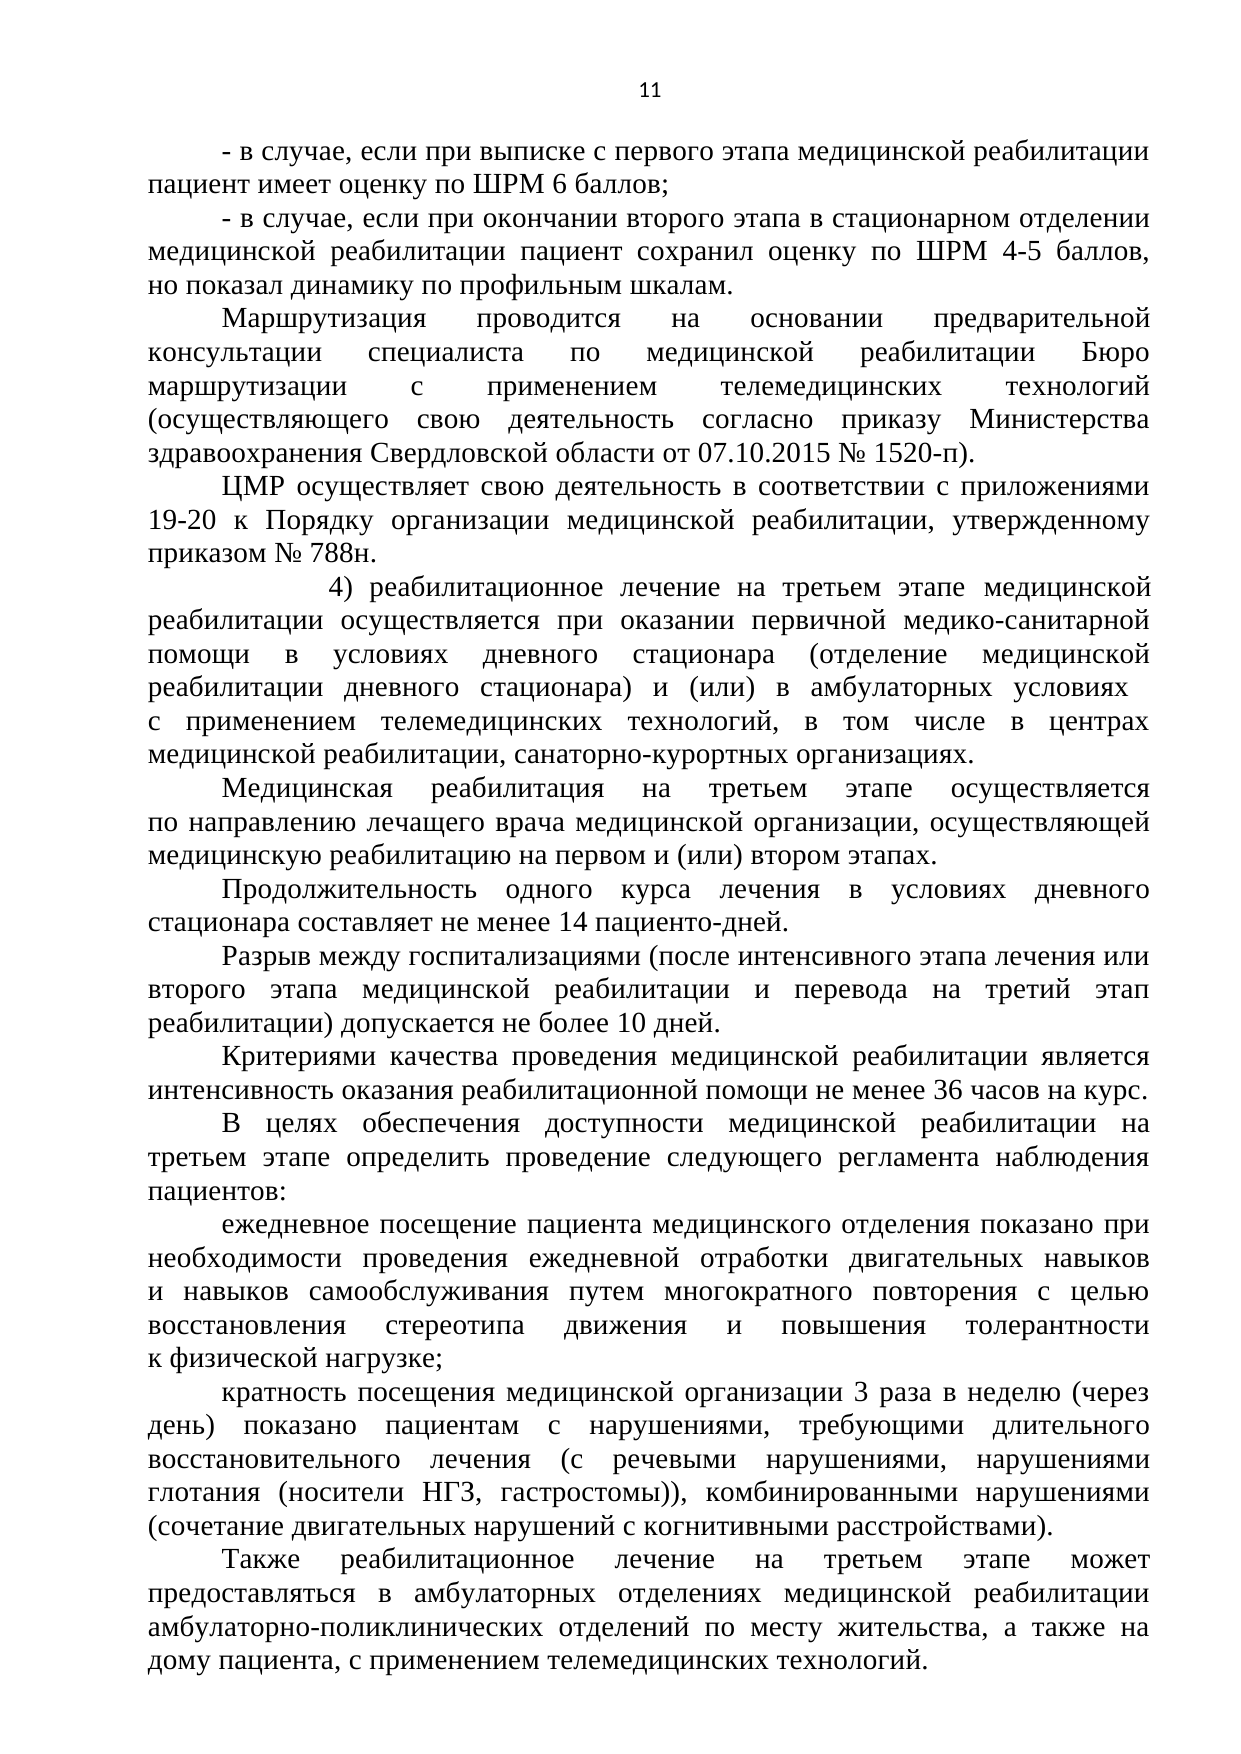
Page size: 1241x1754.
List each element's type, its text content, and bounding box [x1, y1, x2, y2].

text Маршрутизация проводится на основании предварительной консультации специалиста по медицинской реабилитации Бюро маршрутизации с применением телемедицинских технологий (осуществляющего свою деятельность согласно приказу Министерства здравоохранения Свердловской области от 07.10.2015 № 1520-п). [148, 301, 1152, 468]
text - в случае, если при окончании второго этапа в стационарном отделении медицинской реабилитации пациент сохранил оценку по ШРМ 4-5 баллов, но показал динамику по профильным шкалам. [148, 200, 1152, 301]
text ЦМР осуществляет свою деятельность в соответствии с приложениями 19-20 к Порядку организации медицинской реабилитации, утвержденному приказом № 788н. [148, 468, 1152, 569]
text Критериями качества проведения медицинской реабилитации является интенсивность оказания реабилитационной помощи не менее 36 часов на курс. [148, 1038, 1152, 1106]
text Продолжительность одного курса лечения в условиях дневного стационара составляет не менее 14 пациенто-дней. [148, 871, 1152, 938]
text 4) реабилитационное лечение на третьем этапе медицинской реабилитации осуществляется при оказании первичной медико-санитарной помощи в условиях дневного стационара (отделение медицинской реабилитации дневного стационара) и (или) в амбулаторных условиях с применением телемедицинских технологий, в том числе в центрах медицинской реабилитации, санаторно-курортных организациях. [148, 569, 1152, 770]
text ежедневное посещение пациента медицинского отделения показано при необходимости проведения ежедневной отработки двигательных навыков и навыков самообслуживания путем многократного повторения с целью восстановления стереотипа движения и повышения толерантности к физической нагрузке; [148, 1206, 1152, 1374]
text Также реабилитационное лечение на третьем этапе может предоставляться в амбулаторных отделениях медицинской реабилитации амбулаторно-поликлинических отделений по месту жительства, а также на дому пациента, с применением телемедицинских технологий. [148, 1542, 1152, 1676]
text В целях обеспечения доступности медицинской реабилитации на третьем этапе определить проведение следующего регламента наблюдения пациентов: [148, 1106, 1152, 1206]
text кратность посещения медицинской организации 3 раза в неделю (через день) показано пациентам с нарушениями, требующими длительного восстановительного лечения (с речевыми нарушениями, нарушениями глотания (носители НГЗ, гастростомы)), комбинированными нарушениями (сочетание двигательных нарушений с когнитивными расстройствами). [148, 1374, 1152, 1542]
text Медицинская реабилитация на третьем этапе осуществляется по направлению лечащего врача медицинской организации, осуществляющей медицинскую реабилитацию на первом и (или) втором этапах. [148, 770, 1152, 871]
text Разрыв между госпитализациями (после интенсивного этапа лечения или второго этапа медицинской реабилитации и перевода на третий этап реабилитации) допускается не более 10 дней. [148, 938, 1152, 1038]
text - в случае, если при выписке с первого этапа медицинской реабилитации пациент имеет оценку по ШРМ 6 баллов; [148, 133, 1152, 200]
